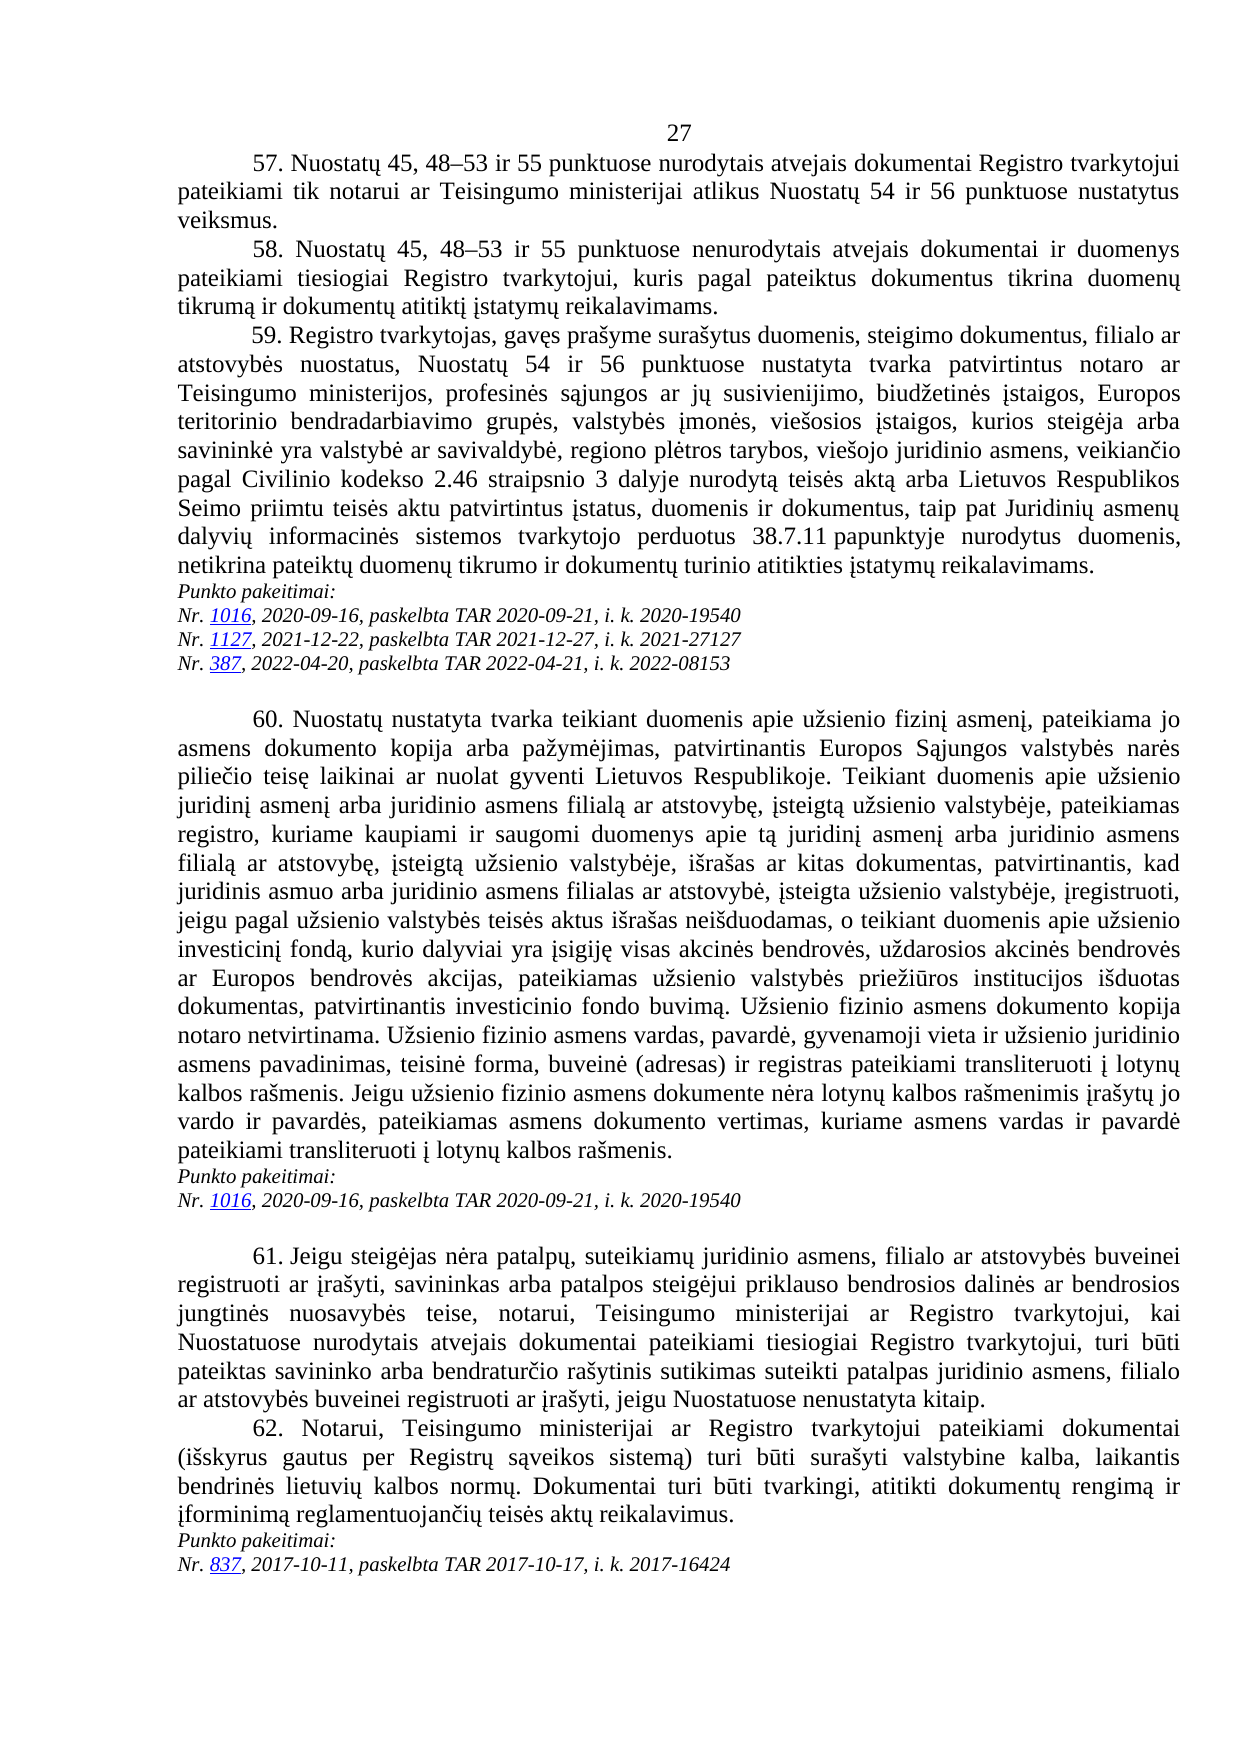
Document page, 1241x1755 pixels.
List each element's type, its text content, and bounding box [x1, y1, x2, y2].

text 58. Nuostatų 45, 48–53 ir 55 punktuose nenurodytais atvejais dokumentai ir duomenys pateikiami tiesiogiai Registro tvarkytojui, kuris pagal pateiktus dokumentus tikrina duomenų tikrumą ir dokumentų atitiktį įstatymų reikalavimams. [177, 234, 1181, 320]
text Punkto pakeitimai: [177, 1164, 1181, 1188]
text Nr. 1127, 2021-12-22, paskelbta TAR 2021-12-27, i. k. 2021-27127 [177, 627, 1181, 651]
text Punkto pakeitimai: [177, 1528, 1181, 1552]
text 60. Nuostatų nustatyta tvarka teikiant duomenis apie užsienio fizinį asmenį, pateikiama jo asmens dokumento kopija arba pažymėjimas, patvirtinantis Europos Sąjungos valstybės narės piliečio teisę laikinai ar nuolat gyventi Lietuvos Respublikoje. Teikiant duomenis apie užsienio juridinį asmenį arba juridinio asmens filialą ar atstovybę, įsteigtą užsienio valstybėje, pateikiamas registro, kuriame kaupiami ir saugomi duomenys apie tą juridinį asmenį arba juridinio asmens filialą ar atstovybę, įsteigtą užsienio valstybėje, išrašas ar kitas dokumentas, patvirtinantis, kad juridinis asmuo arba juridinio asmens filialas ar atstovybė, įsteigta užsienio valstybėje, įregistruoti, jeigu pagal užsienio valstybės teisės aktus išrašas neišduodamas, o teikiant duomenis apie užsienio investicinį fondą, kurio dalyviai yra įsigiję visas akcinės bendrovės, uždarosios akcinės bendrovės ar Europos bendrovės akcijas, pateikiamas užsienio valstybės priežiūros institucijos išduotas dokumentas, patvirtinantis investicinio fondo buvimą. Užsienio fizinio asmens dokumento kopija notaro netvirtinama. Užsienio fizinio asmens vardas, pavardė, gyvenamoji vieta ir užsienio juridinio asmens pavadinimas, teisinė forma, buveinė (adresas) ir registras pateikiami transliteruoti į lotynų kalbos rašmenis. Jeigu užsienio fizinio asmens dokumente nėra lotynų kalbos rašmenimis įrašytų jo vardo ir pavardės, pateikiamas asmens dokumento vertimas, kuriame asmens vardas ir pavardė pateikiami transliteruoti į lotynų kalbos rašmenis. [177, 704, 1181, 1164]
text Nr. 1016, 2020-09-16, paskelbta TAR 2020-09-21, i. k. 2020-19540 [177, 1188, 1181, 1212]
text 57. Nuostatų 45, 48–53 ir 55 punktuose nurodytais atvejais dokumentai Registro tvarkytojui pateikiami tik notarui ar Teisingumo ministerijai atlikus Nuostatų 54 ir 56 punktuose nustatytus veiksmus. [177, 148, 1181, 234]
text 62. Notarui, Teisingumo ministerijai ar Registro tvarkytojui pateikiami dokumentai (išskyrus gautus per Registrų sąveikos sistemą) turi būti surašyti valstybine kalba, laikantis bendrinės lietuvių kalbos normų. Dokumentai turi būti tvarkingi, atitikti dokumentų rengimą ir įforminimą reglamentuojančių teisės aktų reikalavimus. [177, 1413, 1181, 1528]
text Nr. 387, 2022-04-20, paskelbta TAR 2022-04-21, i. k. 2022-08153 [177, 651, 1181, 675]
text Nr. 837, 2017-10-11, paskelbta TAR 2017-10-17, i. k. 2017-16424 [177, 1552, 1181, 1576]
text 59. Registro tvarkytojas, gavęs prašyme surašytus duomenis, steigimo dokumentus, filialo ar atstovybės nuostatus, Nuostatų 54 ir 56 punktuose nustatyta tvarka patvirtintus notaro ar Teisingumo ministerijos, profesinės sąjungos ar jų susivienijimo, biudžetinės įstaigos, Europos teritorinio bendradarbiavimo grupės, valstybės įmonės, viešosios įstaigos, kurios steigėja arba savininkė yra valstybė ar savivaldybė, regiono plėtros tarybos, viešojo juridinio asmens, veikiančio pagal Civilinio kodekso 2.46 straipsnio 3 dalyje nurodytą teisės aktą arba Lietuvos Respublikos Seimo priimtu teisės aktu patvirtintus įstatus, duomenis ir dokumentus, taip pat Juridinių asmenų dalyvių informacinės sistemos tvarkytojo perduotus 38.7.11 papunktyje nurodytus duomenis, netikrina pateiktų duomenų tikrumo ir dokumentų turinio atitikties įstatymų reikalavimams. [177, 320, 1181, 579]
text 61. Jeigu steigėjas nėra patalpų, suteikiamų juridinio asmens, filialo ar atstovybės buveinei registruoti ar įrašyti, savininkas arba patalpos steigėjui priklauso bendrosios dalinės ar bendrosios jungtinės nuosavybės teise, notarui, Teisingumo ministerijai ar Registro tvarkytojui, kai Nuostatuose nurodytais atvejais dokumentai pateikiami tiesiogiai Registro tvarkytojui, turi būti pateiktas savininko arba bendraturčio rašytinis sutikimas suteikti patalpas juridinio asmens, filialo ar atstovybės buveinei registruoti ar įrašyti, jeigu Nuostatuose nenustatyta kitaip. [177, 1241, 1181, 1413]
text Nr. 1016, 2020-09-16, paskelbta TAR 2020-09-21, i. k. 2020-19540 [177, 603, 1181, 627]
text Punkto pakeitimai: [177, 579, 1181, 603]
